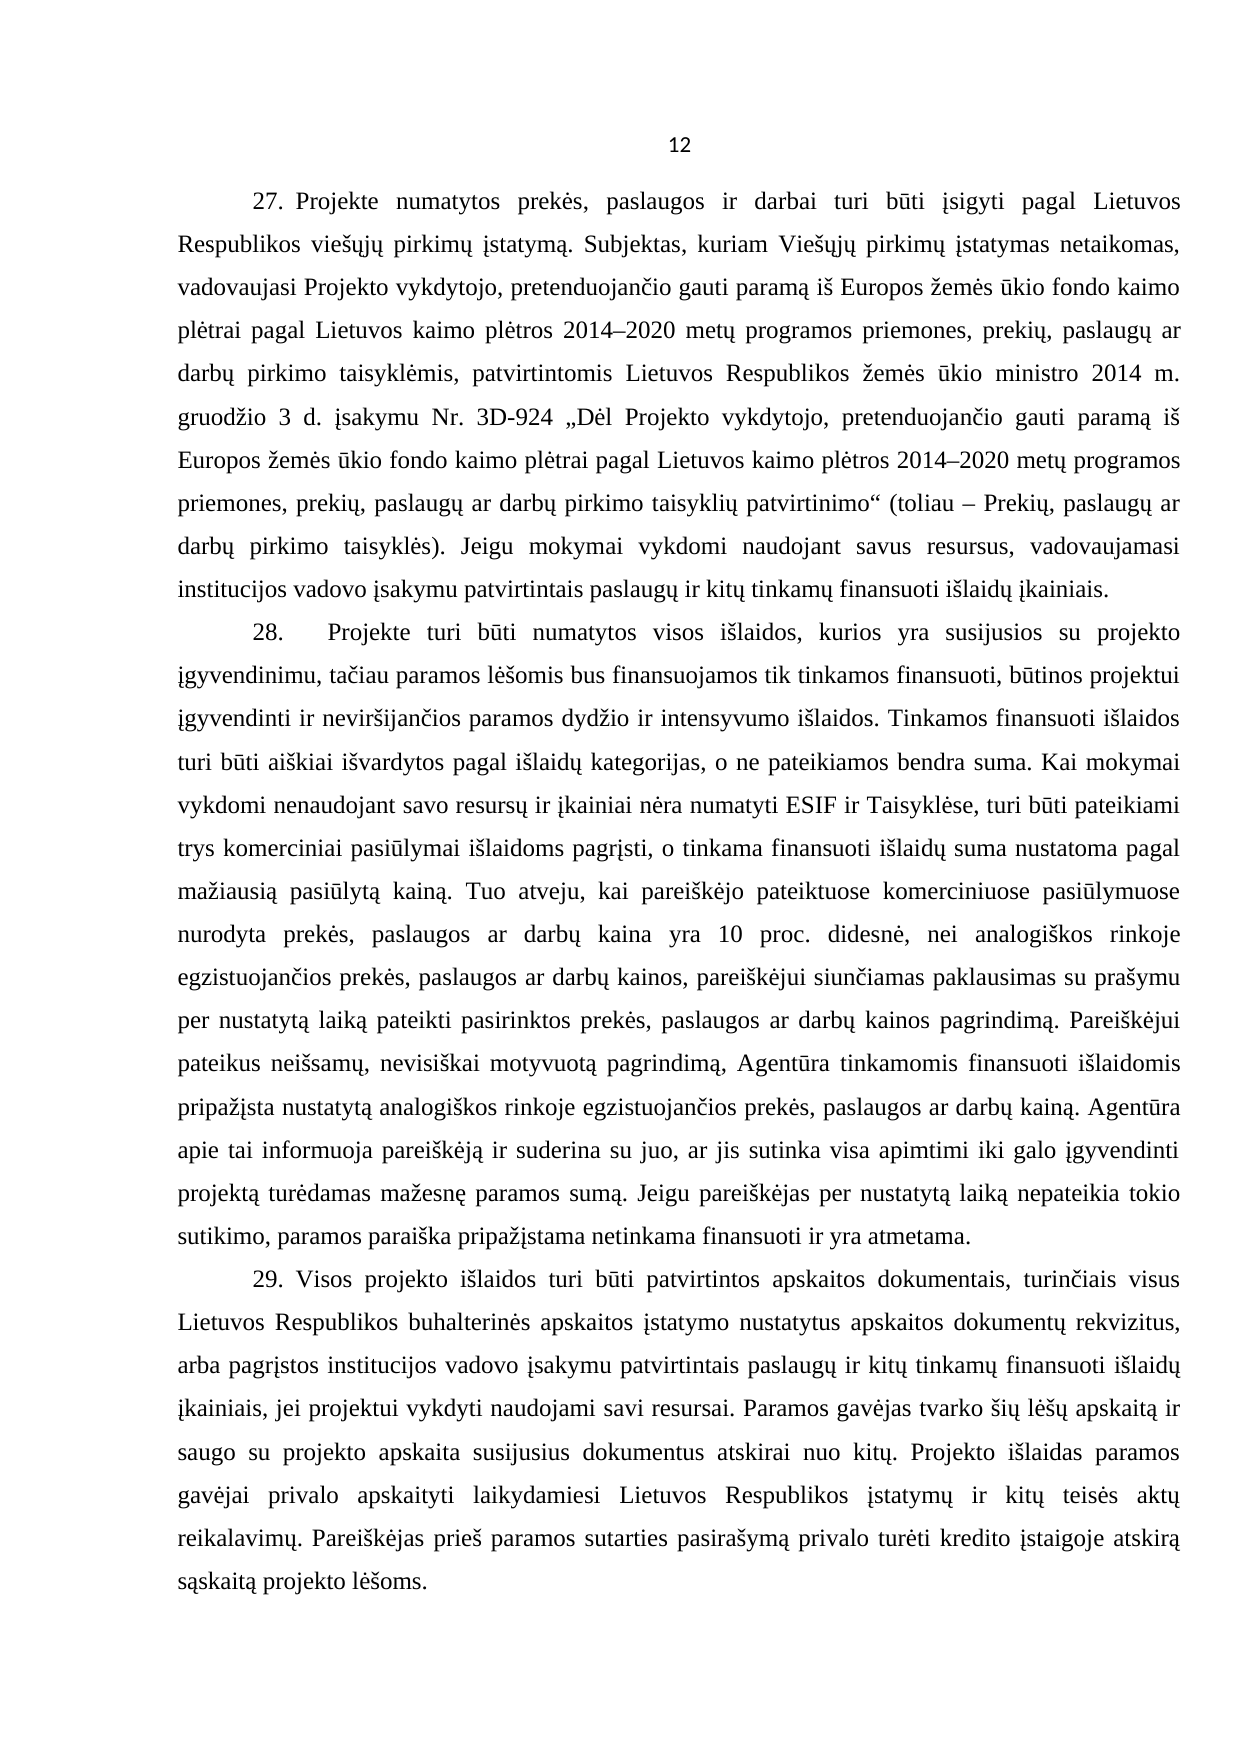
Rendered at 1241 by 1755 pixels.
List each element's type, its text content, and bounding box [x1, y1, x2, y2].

text 28. Projekte turi būti numatytos visos išlaidos, kurios yra susijusios su projekto įgyvendinimu, tačiau paramos lėšomis bus finansuojamos tik tinkamos finansuoti, būtinos projektui įgyvendinti ir neviršijančios paramos dydžio ir intensyvumo išlaidos. Tinkamos finansuoti išlaidos turi būti aiškiai išvardytos pagal išlaidų kategorijas, o ne pateikiamos bendra suma. Kai mokymai vykdomi nenaudojant savo resursų ir įkainiai nėra numatyti ESIF ir Taisyklėse, turi būti pateikiami trys komerciniai pasiūlymai išlaidoms pagrįsti, o tinkama finansuoti išlaidų suma nustatoma pagal mažiausią pasiūlytą kainą. Tuo atveju, kai pareiškėjo pateiktuose komerciniuose pasiūlymuose nurodyta prekės, paslaugos ar darbų kaina yra 10 proc. didesnė, nei analogiškos rinkoje egzistuojančios prekės, paslaugos ar darbų kainos, pareiškėjui siunčiamas paklausimas su prašymu per nustatytą laiką pateikti pasirinktos prekės, paslaugos ar darbų kainos pagrindimą. Pareiškėjui pateikus neišsamų, nevisiškai motyvuotą pagrindimą, Agentūra tinkamomis finansuoti išlaidomis pripažįsta nustatytą analogiškos rinkoje egzistuojančios prekės, paslaugos ar darbų kainą. Agentūra apie tai informuoja pareiškėją ir suderina su juo, ar jis sutinka visa apimtimi iki galo įgyvendinti projektą turėdamas mažesnę paramos sumą. Jeigu pareiškėjas per nustatytą laiką nepateikia tokio sutikimo, paramos paraiška pripažįstama netinkama finansuoti ir yra atmetama. [177, 617, 1181, 1250]
text 27. Projekte numatytos prekės, paslaugos ir darbai turi būti įsigyti pagal Lietuvos Respublikos viešųjų pirkimų įstatymą. Subjektas, kuriam Viešųjų pirkimų įstatymas netaikomas, vadovaujasi Projekto vykdytojo, pretenduojančio gauti paramą iš Europos žemės ūkio fondo kaimo plėtrai pagal Lietuvos kaimo plėtros 2014–2020 metų programos priemones, prekių, paslaugų ar darbų pirkimo taisyklėmis, patvirtintomis Lietuvos Respublikos žemės ūkio ministro 2014 m. gruodžio 3 d. įsakymu Nr. 3D-924 „Dėl Projekto vykdytojo, pretenduojančio gauti paramą iš Europos žemės ūkio fondo kaimo plėtrai pagal Lietuvos kaimo plėtros 2014–2020 metų programos priemones, prekių, paslaugų ar darbų pirkimo taisyklių patvirtinimo“ (toliau – Prekių, paslaugų ar darbų pirkimo taisyklės). Jeigu mokymai vykdomi naudojant savus resursus, vadovaujamasi institucijos vadovo įsakymu patvirtintais paslaugų ir kitų tinkamų finansuoti išlaidų įkainiais. [177, 186, 1181, 603]
text 29. Visos projekto išlaidos turi būti patvirtintos apskaitos dokumentais, turinčiais visus Lietuvos Respublikos buhalterinės apskaitos įstatymo nustatytus apskaitos dokumentų rekvizitus, arba pagrįstos institucijos vadovo įsakymu patvirtintais paslaugų ir kitų tinkamų finansuoti išlaidų įkainiais, jei projektui vykdyti naudojami savi resursai. Paramos gavėjas tvarko šių lėšų apskaitą ir saugo su projekto apskaita susijusius dokumentus atskirai nuo kitų. Projekto išlaidas paramos gavėjai privalo apskaityti laikydamiesi Lietuvos Respublikos įstatymų ir kitų teisės aktų reikalavimų. Pareiškėjas prieš paramos sutarties pasirašymą privalo turėti kredito įstaigoje atskirą sąskaitą projekto lėšoms. [177, 1264, 1181, 1595]
